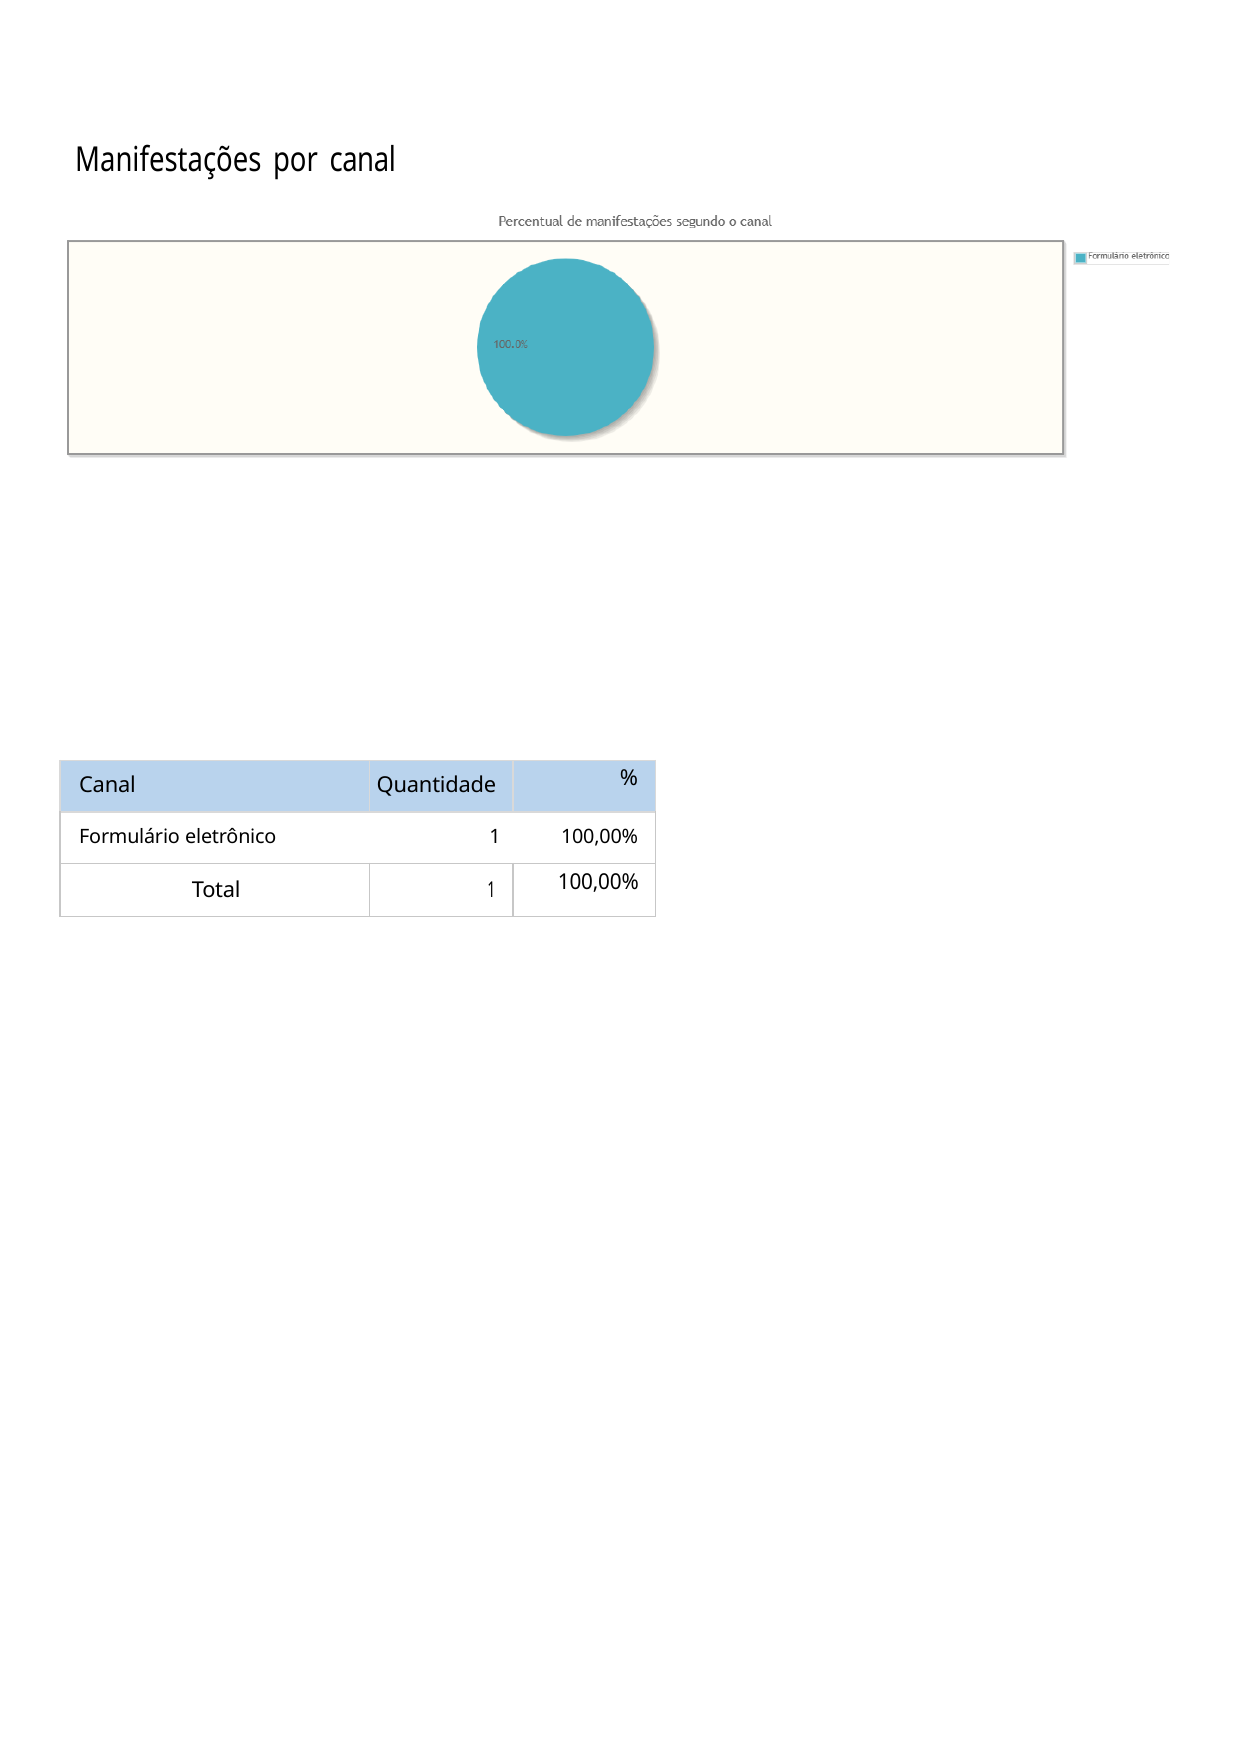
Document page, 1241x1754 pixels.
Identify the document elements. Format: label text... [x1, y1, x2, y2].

picture [67, 215, 1170, 458]
table_header % [514, 761, 655, 811]
table_cell Formulário eletrônico 1 100,00% [61, 813, 655, 863]
table_cell 1 [370, 864, 512, 916]
table_cell 100,00% [514, 864, 655, 916]
text Manifestações por canal [75, 135, 1196, 182]
table_header Canal [61, 761, 369, 811]
table_header Quantidade [370, 761, 512, 811]
table_cell Total [61, 864, 369, 916]
